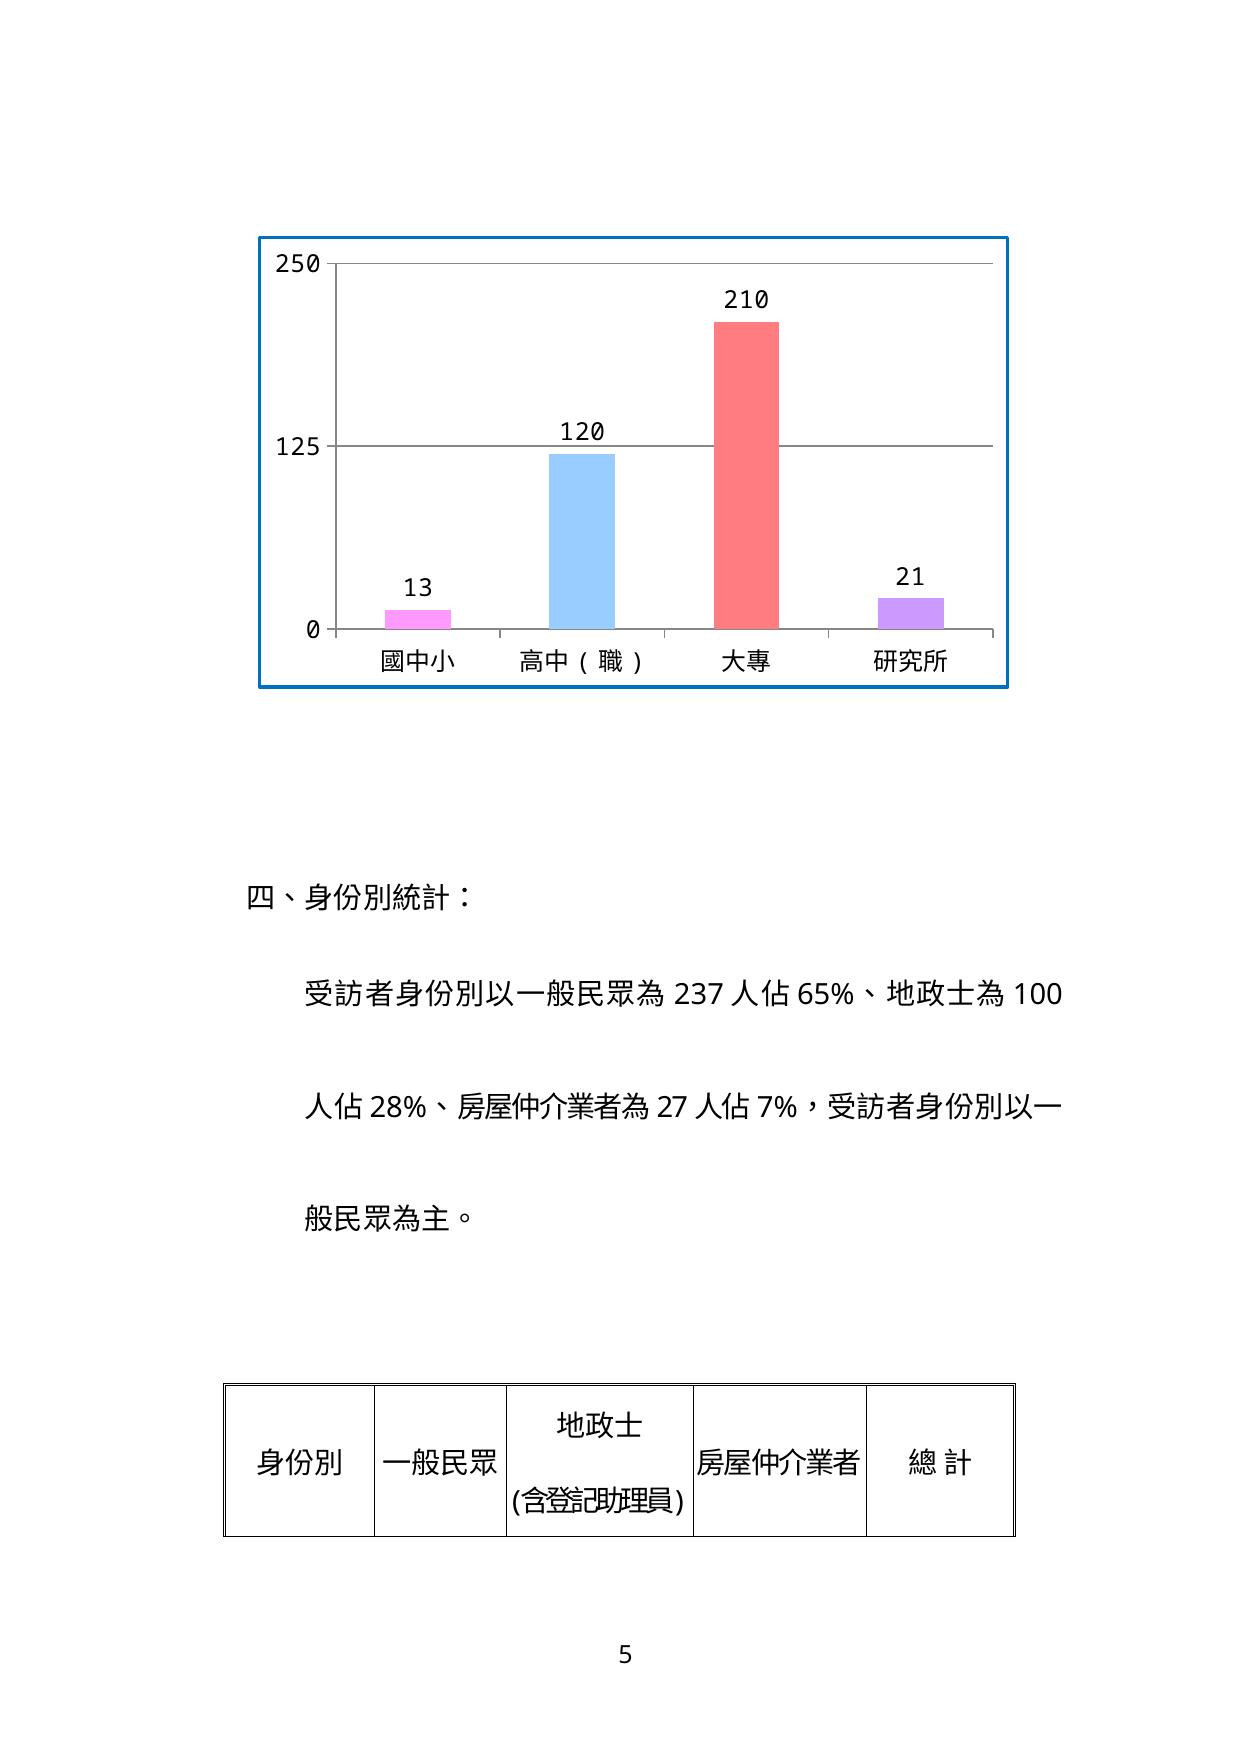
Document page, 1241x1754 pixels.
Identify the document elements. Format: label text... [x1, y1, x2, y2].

table_header 身份別 [226, 1386, 374, 1536]
table_header 一般民眾 [375, 1386, 506, 1536]
table_header 房屋仲介業者 [694, 1386, 866, 1536]
text 四、身份別統計： [246, 858, 1063, 933]
text 受訪者身份別以一般民眾為237人佔65%、地政士為100人佔28%、房屋仲介業者為27人佔7%，受訪者身份別以一般民眾為主。 [304, 954, 1063, 1254]
table_header 地政士 (含登記助理員) [507, 1386, 693, 1536]
table_header 總 計 [867, 1386, 1013, 1536]
